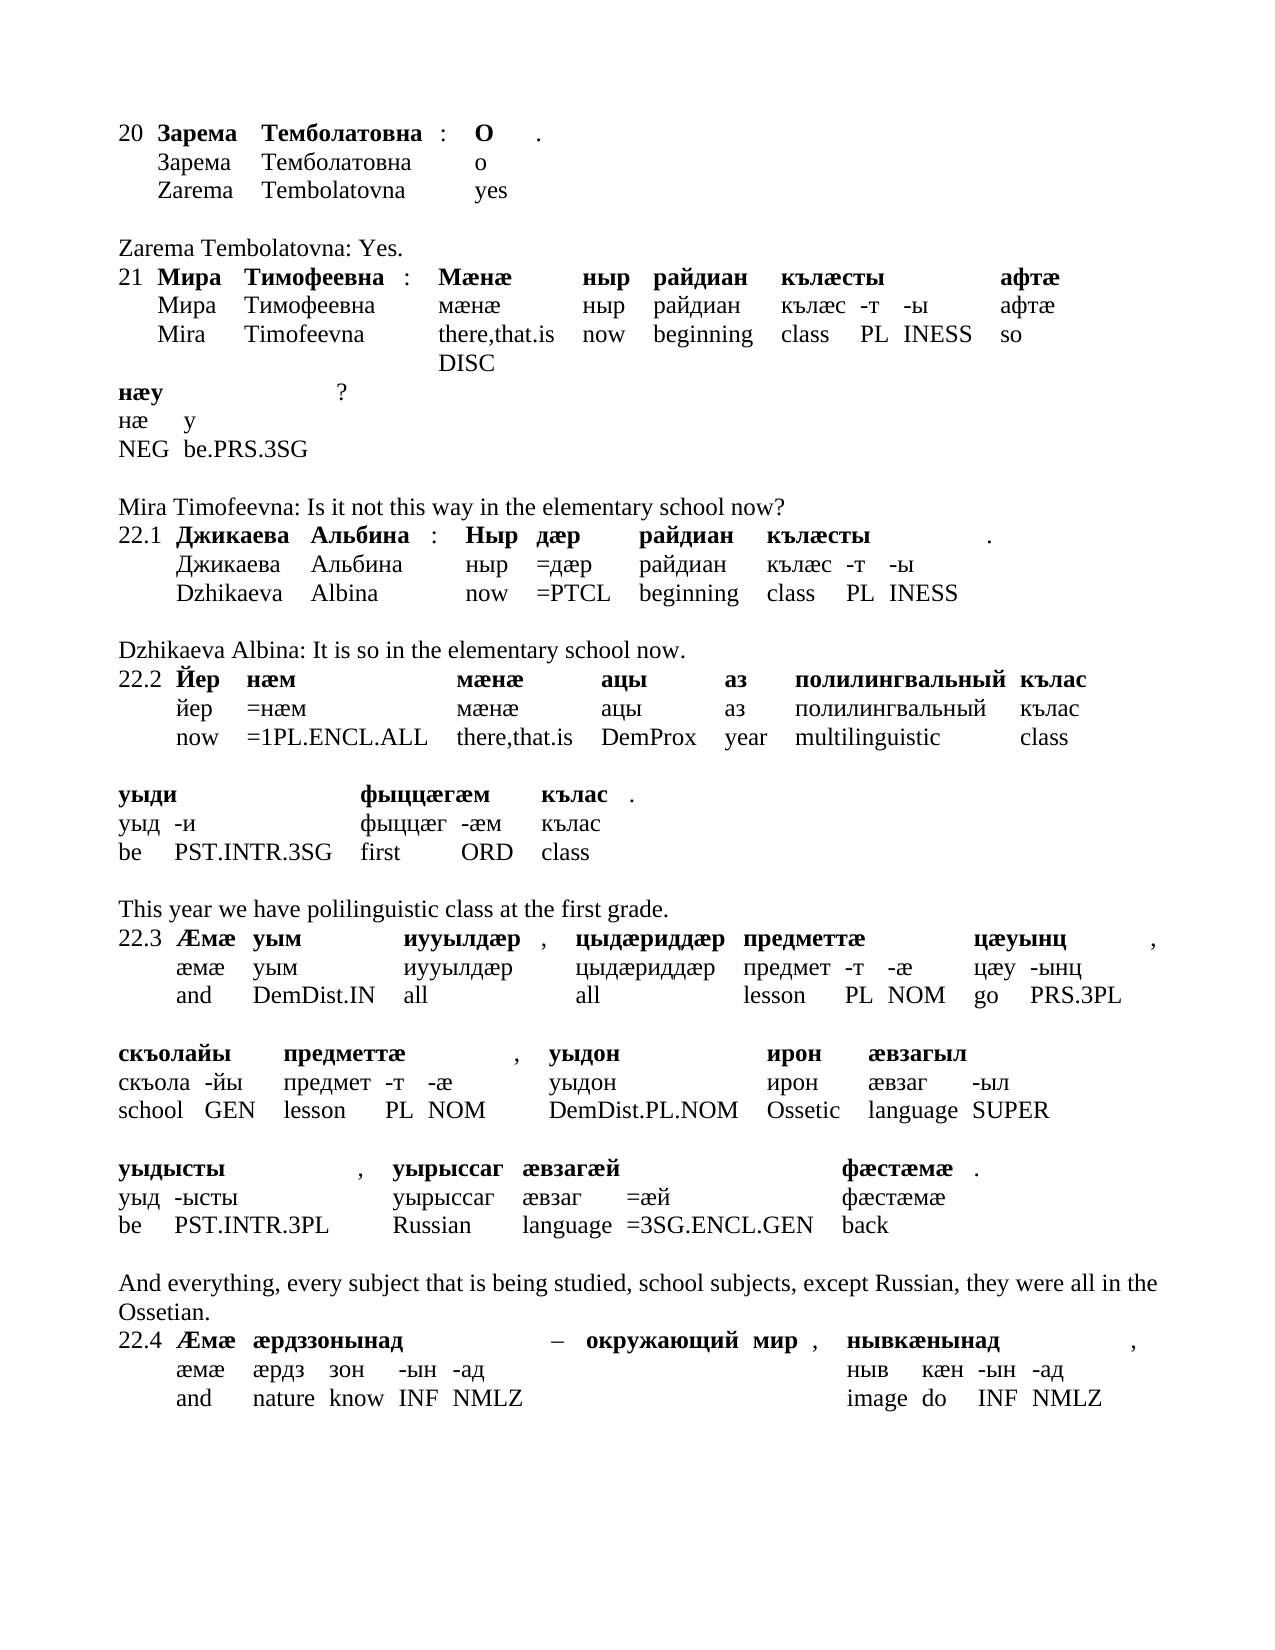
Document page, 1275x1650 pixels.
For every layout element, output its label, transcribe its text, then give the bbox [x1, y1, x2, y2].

text райдиан [639, 521, 753, 549]
text language [522, 1211, 612, 1239]
text and [176, 1383, 225, 1412]
text полилингвальный [795, 693, 987, 722]
text SUPER [972, 1096, 1050, 1124]
text This year we have polilinguistic class at the first grade. [118, 894, 1249, 923]
text =æй [626, 1182, 814, 1211]
text æмæ [176, 1354, 225, 1383]
text -æ [428, 1067, 486, 1096]
text уыд [118, 808, 160, 837]
text INESS [903, 319, 973, 348]
text цæуынц [973, 923, 1136, 952]
text иууылдæр [403, 923, 527, 952]
text PL [385, 1096, 414, 1124]
text , [812, 1326, 833, 1354]
text афтæ [1000, 262, 1069, 291]
text о [474, 147, 508, 176]
text у [183, 406, 308, 434]
text PL [846, 578, 875, 607]
text уыди [118, 779, 346, 808]
text йер [176, 693, 219, 722]
text ныр [465, 549, 508, 578]
text æмæ [176, 952, 225, 981]
text -ын [978, 1354, 1018, 1383]
text мир [753, 1326, 798, 1354]
text Зарема [157, 147, 233, 176]
text Альбина [310, 549, 403, 578]
text уырыссаг [392, 1182, 494, 1211]
text предмет [283, 1067, 371, 1096]
text -ын [398, 1354, 439, 1383]
text уым [253, 923, 389, 952]
text предмет [743, 952, 831, 981]
text PST.INTR.3SG [174, 837, 333, 866]
text and [176, 981, 225, 1009]
text мæнæ [456, 693, 573, 722]
text уыд [118, 1182, 160, 1211]
text do [922, 1383, 964, 1412]
text кълæсты [781, 262, 986, 291]
text цæу [973, 952, 1016, 981]
text -ысты [174, 1182, 330, 1211]
text предметтæ [283, 1038, 500, 1067]
text DISC [438, 348, 569, 377]
text кълæсты [767, 521, 972, 549]
text -и [174, 808, 333, 837]
text О [474, 118, 522, 147]
text class [767, 578, 832, 607]
text class [781, 319, 846, 348]
text GEN [204, 1096, 256, 1124]
text кълæс [781, 291, 846, 319]
text цыдæриддæр [575, 923, 729, 952]
text year [724, 722, 767, 751]
text Zarema [157, 176, 233, 204]
text . [535, 118, 556, 147]
text -ы [903, 291, 973, 319]
text school [118, 1096, 191, 1124]
text . [629, 779, 650, 808]
text скъола [118, 1067, 191, 1096]
text райдиан [653, 291, 753, 319]
text there,that.is [456, 722, 573, 751]
text – [551, 1326, 572, 1354]
text Мира [157, 291, 216, 319]
text : [431, 521, 452, 549]
text =нæм [246, 693, 429, 722]
text class [541, 837, 601, 866]
text =PTCL [536, 578, 611, 607]
text 20 [118, 118, 143, 147]
text 22.3 [118, 923, 162, 952]
text -ад [452, 1354, 523, 1383]
text . [986, 521, 1007, 549]
text окружающий [586, 1326, 739, 1354]
text уыдон [548, 1038, 753, 1067]
text уырыссаг [392, 1153, 508, 1182]
text NOM [428, 1096, 486, 1124]
text all [403, 981, 513, 1009]
text Dzhikaeva [176, 578, 283, 607]
text нывкæнынад [847, 1326, 1117, 1354]
text -йы [204, 1067, 256, 1096]
text lesson [743, 981, 831, 1009]
text =дæр [536, 549, 611, 578]
text нæ [118, 406, 169, 434]
text NOM [887, 981, 946, 1009]
text нæм [246, 664, 443, 693]
text yes [474, 176, 508, 204]
text райдиан [653, 262, 767, 291]
text -т [844, 952, 874, 981]
text image [847, 1383, 908, 1412]
text And everything, every subject that is being studied, school subjects, except Russian, they were all in the Ossetian. [118, 1268, 1249, 1326]
text Джикаева [176, 521, 297, 549]
text мæнæ [456, 664, 587, 693]
text æрдз [253, 1354, 315, 1383]
text -ыл [972, 1067, 1050, 1096]
text ORD [461, 837, 514, 866]
text Dzhikaeva Albina: It is so in the elementary school now. [118, 636, 1249, 664]
text =1PL.ENCL.ALL [246, 722, 429, 751]
text нæу [118, 377, 322, 406]
text INF [398, 1383, 439, 1412]
text фыццæгæм [360, 779, 527, 808]
text мæнæ [438, 291, 555, 319]
text NEG [118, 434, 169, 463]
text . [973, 1153, 994, 1182]
text ныв [847, 1354, 908, 1383]
text be.PRS.3SG [183, 434, 308, 463]
text so [1000, 319, 1055, 348]
text : [439, 118, 461, 147]
text Йер [176, 664, 233, 693]
text ацы [601, 693, 697, 722]
text Джикаева [176, 549, 283, 578]
text now [465, 578, 508, 607]
text уыдон [548, 1067, 739, 1096]
text 22.1 [118, 521, 162, 549]
text -т [846, 549, 875, 578]
text уыдысты [118, 1153, 344, 1182]
text , [357, 1153, 378, 1182]
text multilinguistic [795, 722, 1006, 751]
text Mira [157, 319, 216, 348]
text be [118, 1211, 160, 1239]
text be [118, 837, 160, 866]
text Albina [310, 578, 403, 607]
text DemProx [601, 722, 697, 751]
text аз [724, 693, 767, 722]
text кълас [1020, 693, 1080, 722]
text кълас [1020, 664, 1094, 693]
text there,that.is [438, 319, 555, 348]
text Тимофеевна [244, 291, 376, 319]
text DemDist.IN [253, 981, 376, 1009]
text -ад [1032, 1354, 1103, 1383]
text фæстæмæ [842, 1182, 946, 1211]
text Mira Timofeevna: Is it not this way in the elementary school now? [118, 492, 1249, 521]
text -æм [461, 808, 514, 837]
text beginning [639, 578, 739, 607]
text 21 [118, 262, 143, 291]
text INESS [889, 578, 958, 607]
text дæр [536, 521, 625, 549]
text -ынц [1030, 952, 1122, 981]
text all [575, 981, 716, 1009]
text уым [253, 952, 376, 981]
text æвзагæй [522, 1153, 828, 1182]
text PL [844, 981, 874, 1009]
text райдиан [639, 549, 739, 578]
text аз [724, 664, 781, 693]
text ирон [767, 1067, 840, 1096]
text Зарема [157, 118, 247, 147]
text , [1150, 923, 1171, 952]
text ныр [582, 291, 626, 319]
text PRS.3PL [1030, 981, 1122, 1009]
text back [842, 1211, 946, 1239]
text иууылдæр [403, 952, 513, 981]
text Темболатовна [261, 118, 426, 147]
text know [329, 1383, 384, 1412]
text Tembolatovna [261, 176, 412, 204]
text class [1020, 722, 1080, 751]
text now [582, 319, 626, 348]
text : [403, 262, 424, 291]
text PL [860, 319, 889, 348]
text NMLZ [452, 1383, 523, 1412]
text beginning [653, 319, 753, 348]
text предметтæ [743, 923, 960, 952]
text 22.2 [118, 664, 162, 693]
text Мæнæ [438, 262, 569, 291]
text go [973, 981, 1016, 1009]
text DemDist.PL.NOM [548, 1096, 739, 1124]
text INF [978, 1383, 1018, 1412]
text кæн [922, 1354, 964, 1383]
text Russian [392, 1211, 494, 1239]
text =3SG.ENCL.GEN [626, 1211, 814, 1239]
text æрдззонынад [253, 1326, 537, 1354]
text first [360, 837, 447, 866]
text , [541, 923, 562, 952]
text Темболатовна [261, 147, 412, 176]
text полилингвальный [795, 664, 1006, 693]
text , [1130, 1326, 1151, 1354]
text Timofeevna [244, 319, 376, 348]
text фæстæмæ [842, 1153, 959, 1182]
text ирон [767, 1038, 854, 1067]
text æвзаг [868, 1067, 958, 1096]
text кълас [541, 779, 615, 808]
text Ossetic [767, 1096, 840, 1124]
text 22.4 [118, 1326, 162, 1354]
text цыдæриддæр [575, 952, 716, 981]
text language [868, 1096, 958, 1124]
text афтæ [1000, 291, 1055, 319]
text , [514, 1038, 535, 1067]
text Zarema Tembolatovna: Yes. [118, 233, 1249, 262]
text Ныр [465, 521, 522, 549]
text Мира [157, 262, 230, 291]
text зон [329, 1354, 384, 1383]
text -æ [887, 952, 946, 981]
text скъолайы [118, 1038, 269, 1067]
text кълас [541, 808, 601, 837]
text PST.INTR.3PL [174, 1211, 330, 1239]
text æвзагыл [868, 1038, 1064, 1067]
text ? [336, 377, 357, 406]
text lesson [283, 1096, 371, 1124]
text -т [860, 291, 889, 319]
text ныр [582, 262, 639, 291]
text Æмæ [176, 923, 239, 952]
text Æмæ [176, 1326, 239, 1354]
text фыццæг [360, 808, 447, 837]
text Альбина [310, 521, 417, 549]
text кълæс [767, 549, 832, 578]
text now [176, 722, 219, 751]
text -ы [889, 549, 958, 578]
text -т [385, 1067, 414, 1096]
text NMLZ [1032, 1383, 1103, 1412]
text æвзаг [522, 1182, 612, 1211]
text ацы [601, 664, 711, 693]
text nature [253, 1383, 315, 1412]
text Тимофеевна [244, 262, 389, 291]
